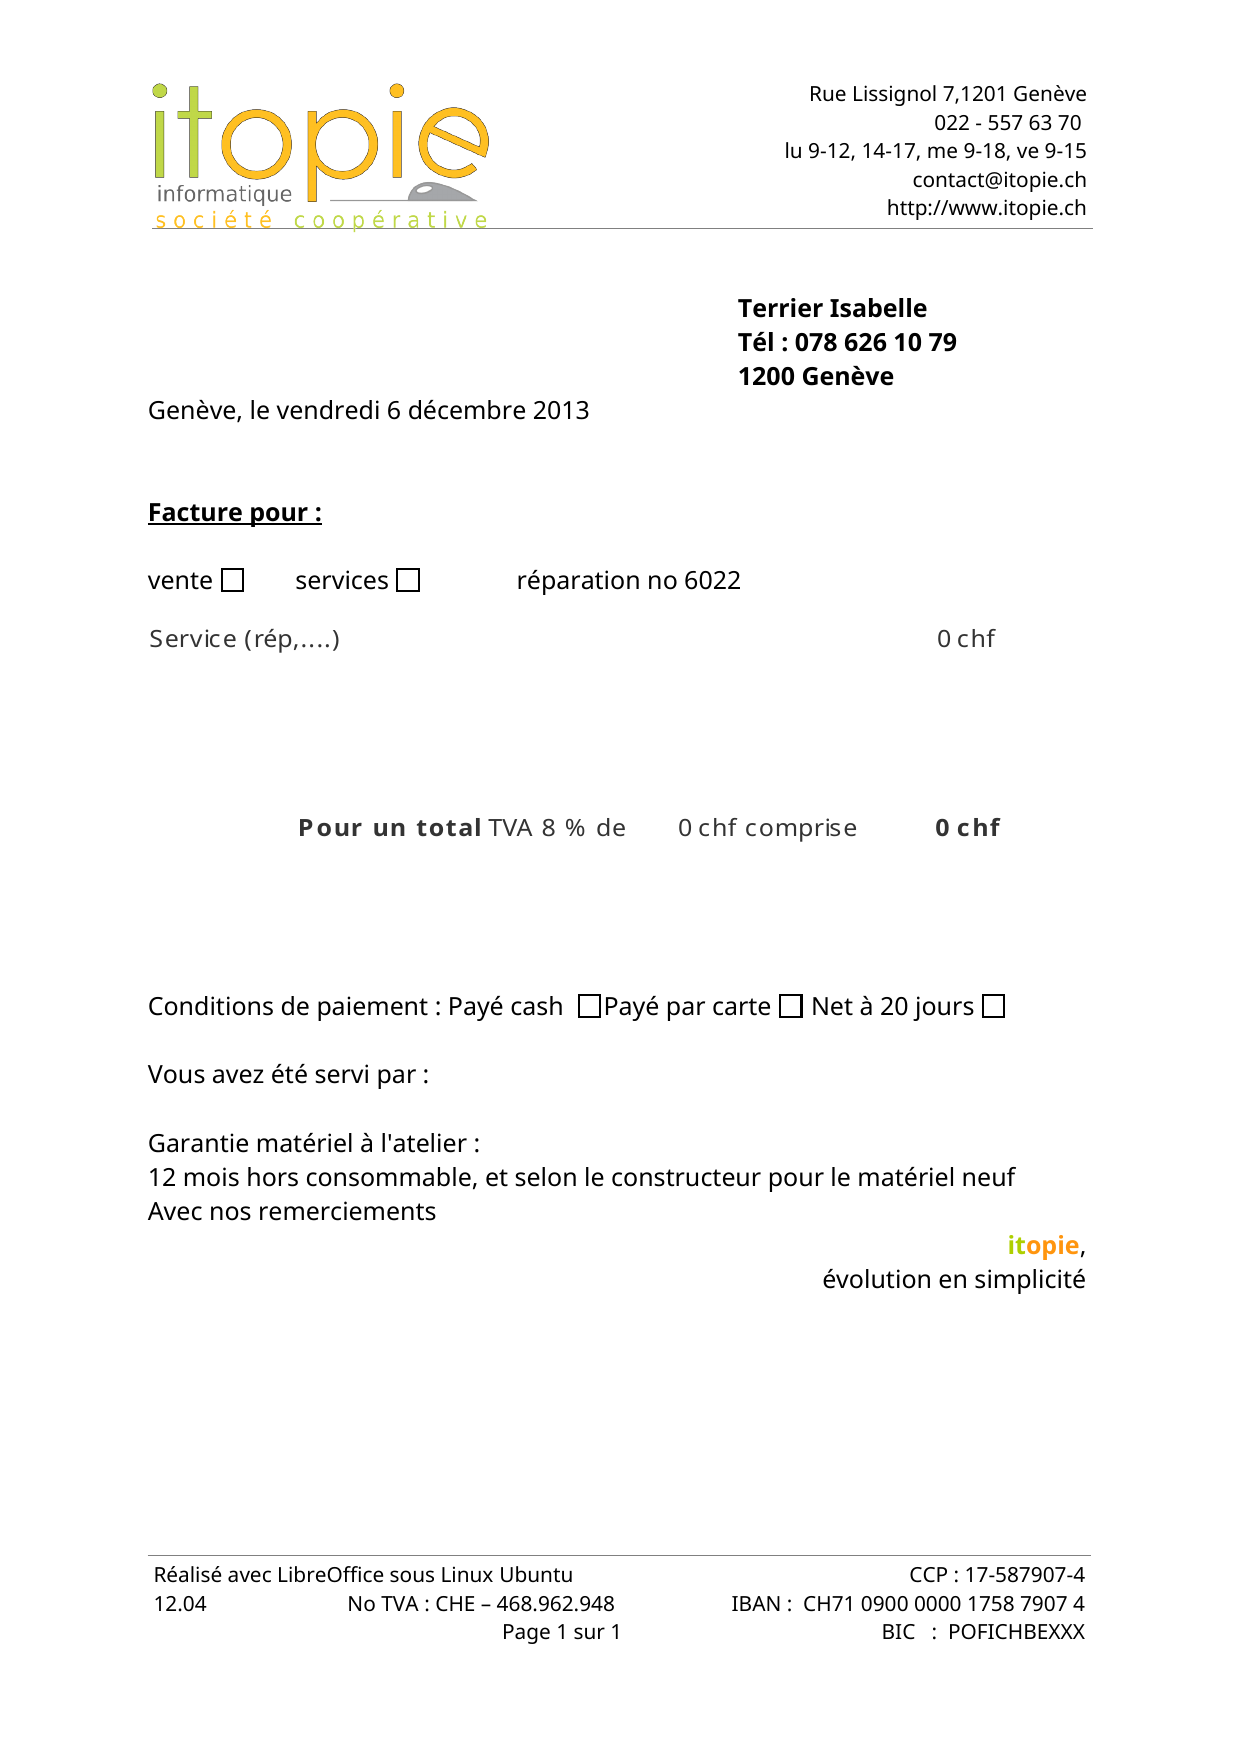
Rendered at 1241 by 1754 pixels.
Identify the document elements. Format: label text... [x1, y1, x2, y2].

text Vous avez été servi par : [148, 1057, 1093, 1091]
text Garantie matériel à l'atelier : [148, 1125, 1093, 1159]
text Conditions de paiement : Payé cash Payé par carte Net à 20 jours [148, 989, 1093, 1023]
text Avec nos remerciements [148, 1193, 1093, 1227]
text Genève, le vendredi 6 décembre 2013 [148, 392, 1093, 427]
text vente services réparation no 6022 [148, 563, 1093, 597]
text évolution en simplicité [148, 1262, 1093, 1296]
text 12 mois hors consommable, et selon le constructeur pour le matériel neuf [148, 1159, 1093, 1193]
text itopie, [148, 1227, 1093, 1262]
text Tél : 078 626 10 79 [148, 324, 1093, 358]
text Facture pour : [148, 495, 1093, 529]
picture [138, 72, 500, 244]
text Terrier Isabelle [148, 290, 1093, 324]
text 1200 Genève [148, 358, 1093, 392]
